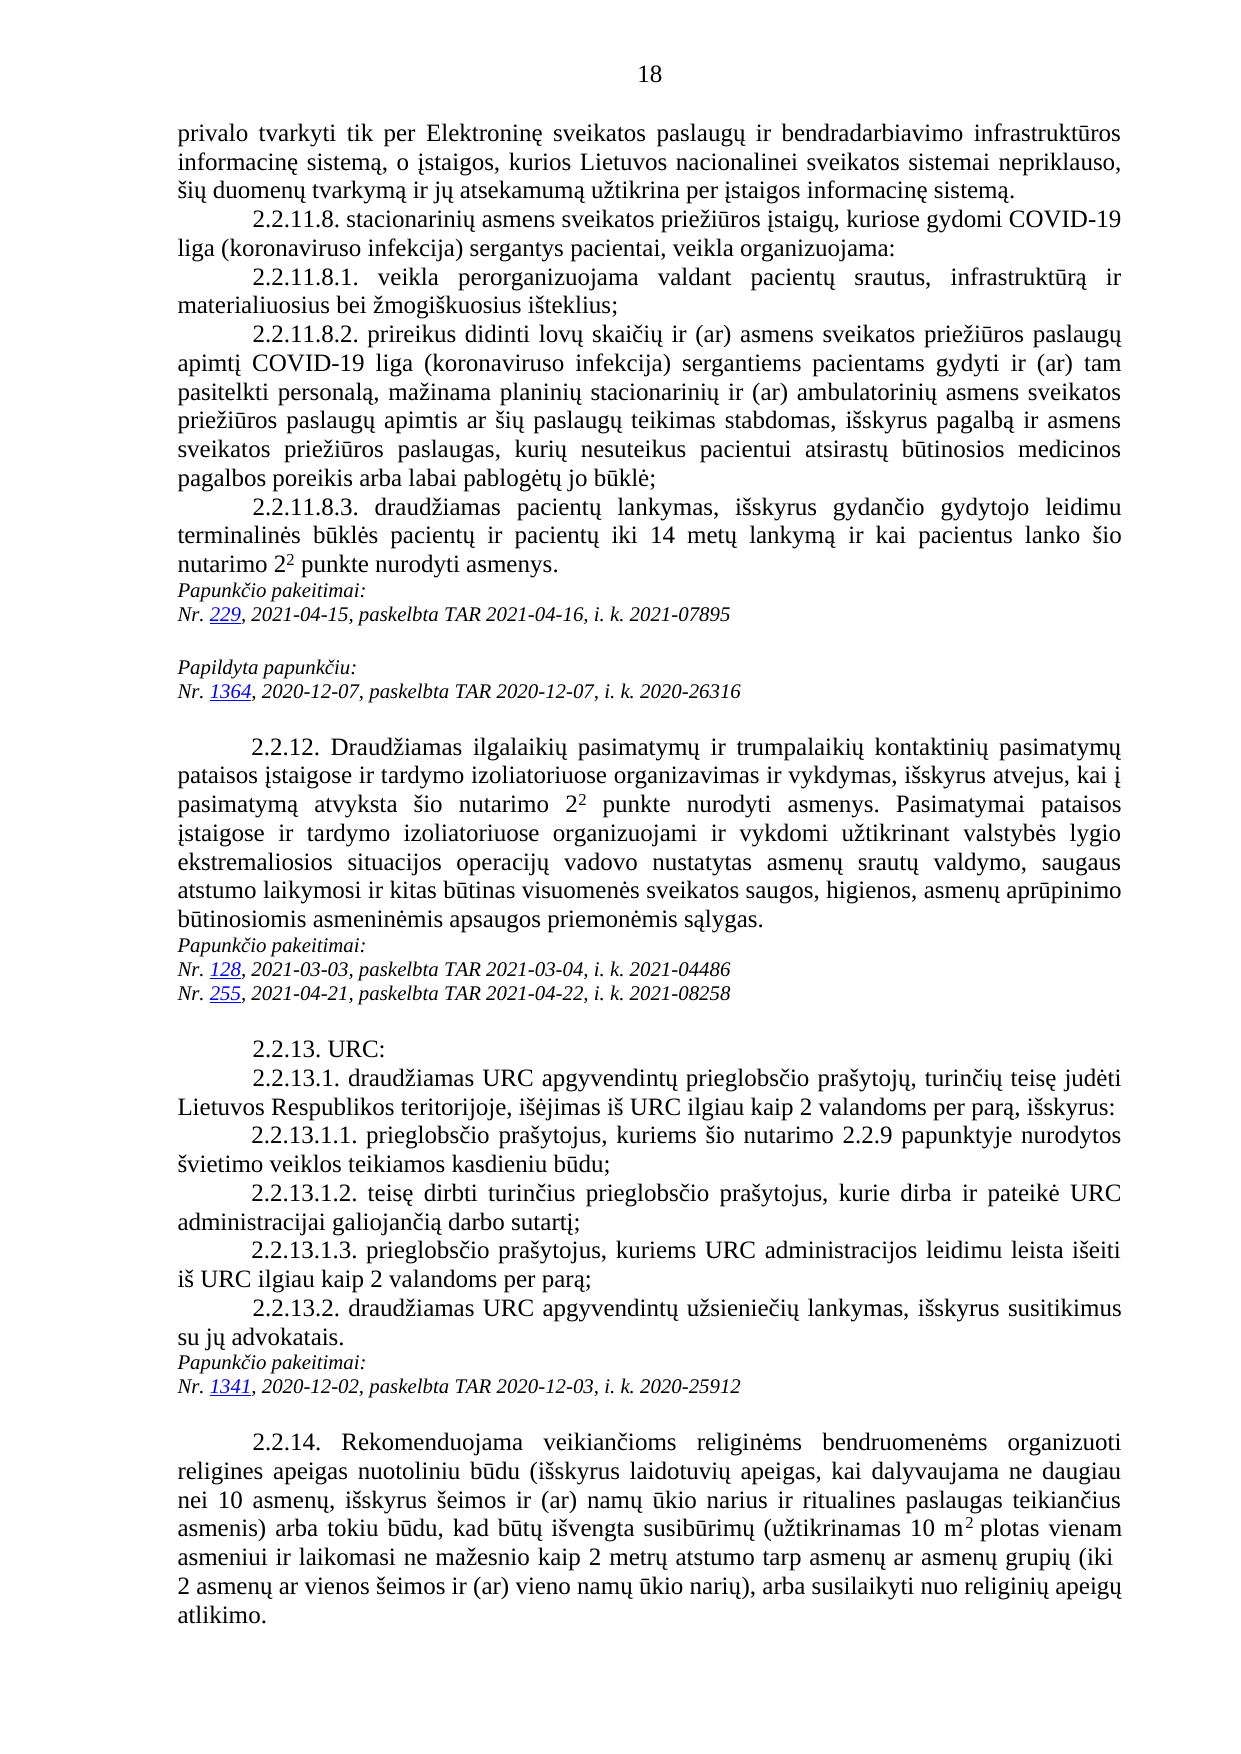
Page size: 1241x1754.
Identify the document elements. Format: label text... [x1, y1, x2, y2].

text 2.2.14. Rekomenduojama veikiančioms religinėms bendruomenėms organizuoti religines apeigas nuotoliniu būdu (išskyrus laidotuvių apeigas, kai dalyvaujama ne daugiau nei 10 asmenų, išskyrus šeimos ir (ar) namų ūkio narius ir ritualines paslaugas teikiančius asmenis) arba tokiu būdu, kad būtų išvengta susibūrimų (užtikrinamas 10 m2 plotas vienam asmeniui ir laikomasi ne mažesnio kaip 2 metrų atstumo tarp asmenų ar asmenų grupių (iki 2 asmenų ar vienos šeimos ir (ar) vieno namų ūkio narių), arba susilaikyti nuo religinių apeigų atlikimo. [177, 1427, 1122, 1628]
text Papunkčio pakeitimai: [177, 578, 1122, 602]
text 2.2.12. Draudžiamas ilgalaikių pasimatymų ir trumpalaikių kontaktinių pasimatymų pataisos įstaigose ir tardymo izoliatoriuose organizavimas ir vykdymas, išskyrus atvejus, kai į pasimatymą atvyksta šio nutarimo 22 punkte nurodyti asmenys. Pasimatymai pataisos įstaigose ir tardymo izoliatoriuose organizuojami ir vykdomi užtikrinant valstybės lygio ekstremaliosios situacijos operacijų vadovo nustatytas asmenų srautų valdymo, saugaus atstumo laikymosi ir kitas būtinas visuomenės sveikatos saugos, higienos, asmenų aprūpinimo būtinosiomis asmeninėmis apsaugos priemonėmis sąlygas. [177, 732, 1122, 933]
text Papunkčio pakeitimai: [177, 1350, 1122, 1374]
text 2.2.11.8.3. draudžiamas pacientų lankymas, išskyrus gydančio gydytojo leidimu terminalinės būklės pacientų ir pacientų iki 14 metų lankymą ir kai pacientus lanko šio nutarimo 22 punkte nurodyti asmenys. [177, 492, 1122, 578]
text Nr. 1341, 2020-12-02, paskelbta TAR 2020-12-03, i. k. 2020-25912 [177, 1374, 1122, 1398]
text Nr. 128, 2021-03-03, paskelbta TAR 2021-03-04, i. k. 2021-04486 [177, 957, 1122, 981]
text 2.2.13.1.1. prieglobsčio prašytojus, kuriems šio nutarimo 2.2.9 papunktyje nurodytos švietimo veiklos teikiamos kasdieniu būdu; [177, 1120, 1122, 1178]
text Nr. 229, 2021-04-15, paskelbta TAR 2021-04-16, i. k. 2021-07895 [177, 602, 1122, 626]
text 2.2.11.8.1. veikla perorganizuojama valdant pacientų srautus, infrastruktūrą ir materialiuosius bei žmogiškuosius išteklius; [177, 262, 1122, 319]
text Papildyta papunkčiu: [177, 655, 1122, 679]
text 2.2.13. URC: [177, 1034, 1122, 1063]
text 2.2.11.8.2. prireikus didinti lovų skaičių ir (ar) asmens sveikatos priežiūros paslaugų apimtį COVID-19 liga (koronaviruso infekcija) sergantiems pacientams gydyti ir (ar) tam pasitelkti personalą, mažinama planinių stacionarinių ir (ar) ambulatorinių asmens sveikatos priežiūros paslaugų apimtis ar šių paslaugų teikimas stabdomas, išskyrus pagalbą ir asmens sveikatos priežiūros paslaugas, kurių nesuteikus pacientui atsirastų būtinosios medicinos pagalbos poreikis arba labai pablogėtų jo būklė; [177, 319, 1122, 492]
text 2.2.11.8. stacionarinių asmens sveikatos priežiūros įstaigų, kuriose gydomi COVID-19 liga (koronaviruso infekcija) sergantys pacientai, veikla organizuojama: [177, 204, 1122, 262]
text 2.2.13.1.3. prieglobsčio prašytojus, kuriems URC administracijos leidimu leista išeiti iš URC ilgiau kaip 2 valandoms per parą; [177, 1235, 1122, 1293]
text 2.2.13.1.2. teisę dirbti turinčius prieglobsčio prašytojus, kurie dirba ir pateikė URC administracijai galiojančią darbo sutartį; [177, 1178, 1122, 1235]
text 2.2.13.2. draudžiamas URC apgyvendintų užsieniečių lankymas, išskyrus susitikimus su jų advokatais. [177, 1293, 1122, 1350]
text Papunkčio pakeitimai: [177, 933, 1122, 957]
text 2.2.13.1. draudžiamas URC apgyvendintų prieglobsčio prašytojų, turinčių teisę judėti Lietuvos Respublikos teritorijoje, išėjimas iš URC ilgiau kaip 2 valandoms per parą, išskyrus: [177, 1063, 1122, 1120]
text Nr. 1364, 2020-12-07, paskelbta TAR 2020-12-07, i. k. 2020-26316 [177, 679, 1122, 703]
text Nr. 255, 2021-04-21, paskelbta TAR 2021-04-22, i. k. 2021-08258 [177, 981, 1122, 1005]
text privalo tvarkyti tik per Elektroninę sveikatos paslaugų ir bendradarbiavimo infrastruktūros informacinę sistemą, o įstaigos, kurios Lietuvos nacionalinei sveikatos sistemai nepriklauso, šių duomenų tvarkymą ir jų atsekamumą užtikrina per įstaigos informacinę sistemą. [177, 118, 1122, 204]
